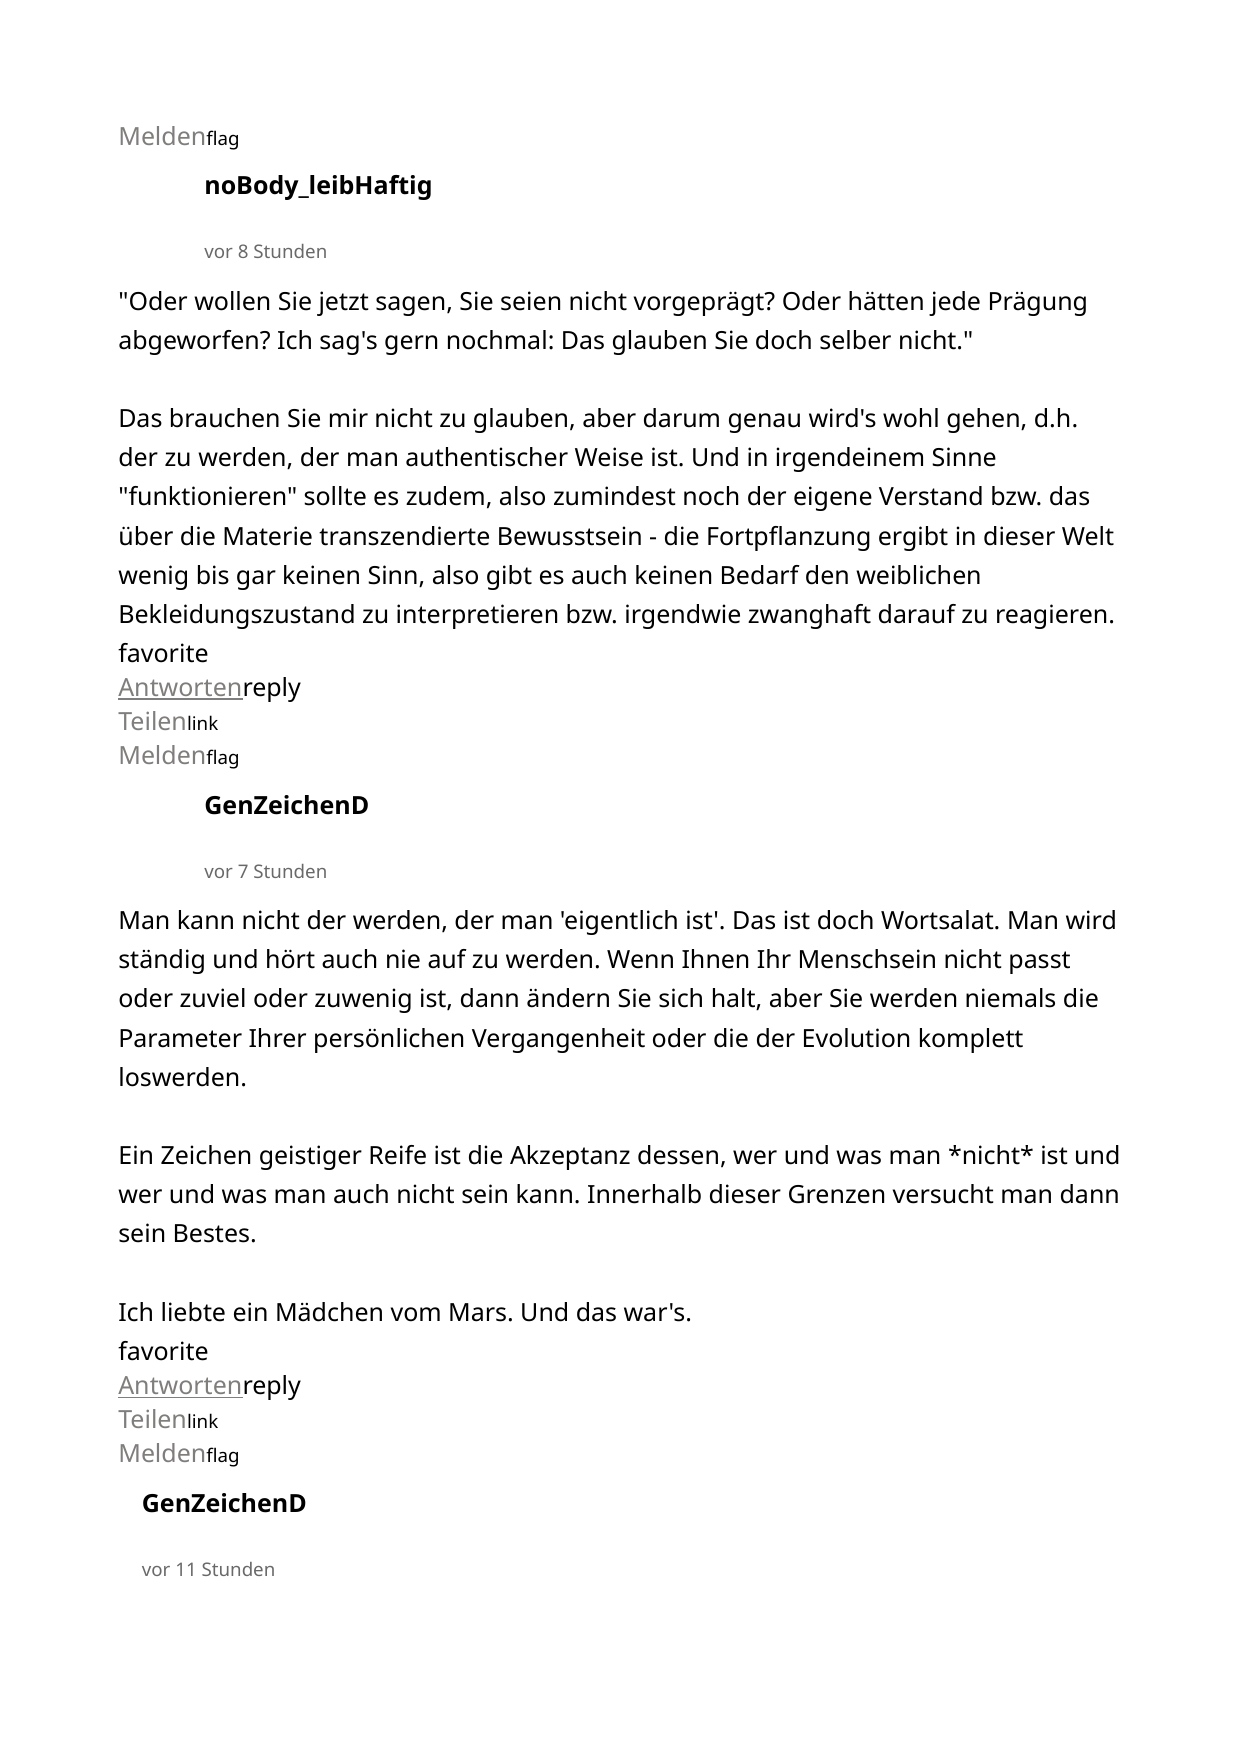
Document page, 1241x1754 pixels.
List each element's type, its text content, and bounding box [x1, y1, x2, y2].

text Antwortenreply [118, 670, 1122, 704]
text vor 8 Stunden [204, 238, 1117, 264]
text Meldenflag [118, 1436, 1122, 1470]
text Teilenlink [118, 704, 1122, 738]
text favorite [118, 636, 1122, 670]
text Meldenflag [118, 738, 1122, 772]
text vor 11 Stunden [142, 1556, 1117, 1581]
text "Oder wollen Sie jetzt sagen, Sie seien nicht vorgeprägt? Oder hätten jede Prägung abgeworfen? Ich sag's gern nochmal: Das glauben Sie doch selber nicht." Das brauchen Sie mir nicht zu glauben, aber darum genau wird's wohl gehen, d.h. der zu werden, der man authentischer Weise ist. Und in irgendeinem Sinne "funktionieren" sollte es zudem, also zumindest noch der eigene Verstand bzw. das über die Materie transzendierte Bewusstsein - die Fortpflanzung ergibt in dieser Welt wenig bis gar keinen Sinn, also gibt es auch keinen Bedarf den weiblichen Bekleidungszustand zu interpretieren bzw. irgendwie zwanghaft darauf zu reagieren. [118, 283, 1122, 631]
text vor 7 Stunden [204, 858, 1117, 883]
text GenZeichenD [204, 787, 1114, 822]
text Antwortenreply [118, 1368, 1122, 1402]
text Meldenflag [118, 118, 1122, 152]
text noBody_leibHaftig [204, 168, 1114, 202]
text GenZeichenD [142, 1486, 1114, 1519]
text favorite [118, 1334, 1122, 1368]
text Man kann nicht der werden, der man 'eigentlich ist'. Das ist doch Wortsalat. Man wird ständig und hört auch nie auf zu werden. Wenn Ihnen Ihr Menschsein nicht passt oder zuviel oder zuwenig ist, dann ändern Sie sich halt, aber Sie werden niemals die Parameter Ihrer persönlichen Vergangenheit oder die der Evolution komplett loswerden. Ein Zeichen geistiger Reife ist die Akzeptanz dessen, wer und was man *nicht* ist und wer und was man auch nicht sein kann. Innerhalb dieser Grenzen versucht man dann sein Bestes. Ich liebte ein Mädchen vom Mars. Und das war's. [118, 903, 1122, 1328]
text Teilenlink [118, 1402, 1122, 1436]
